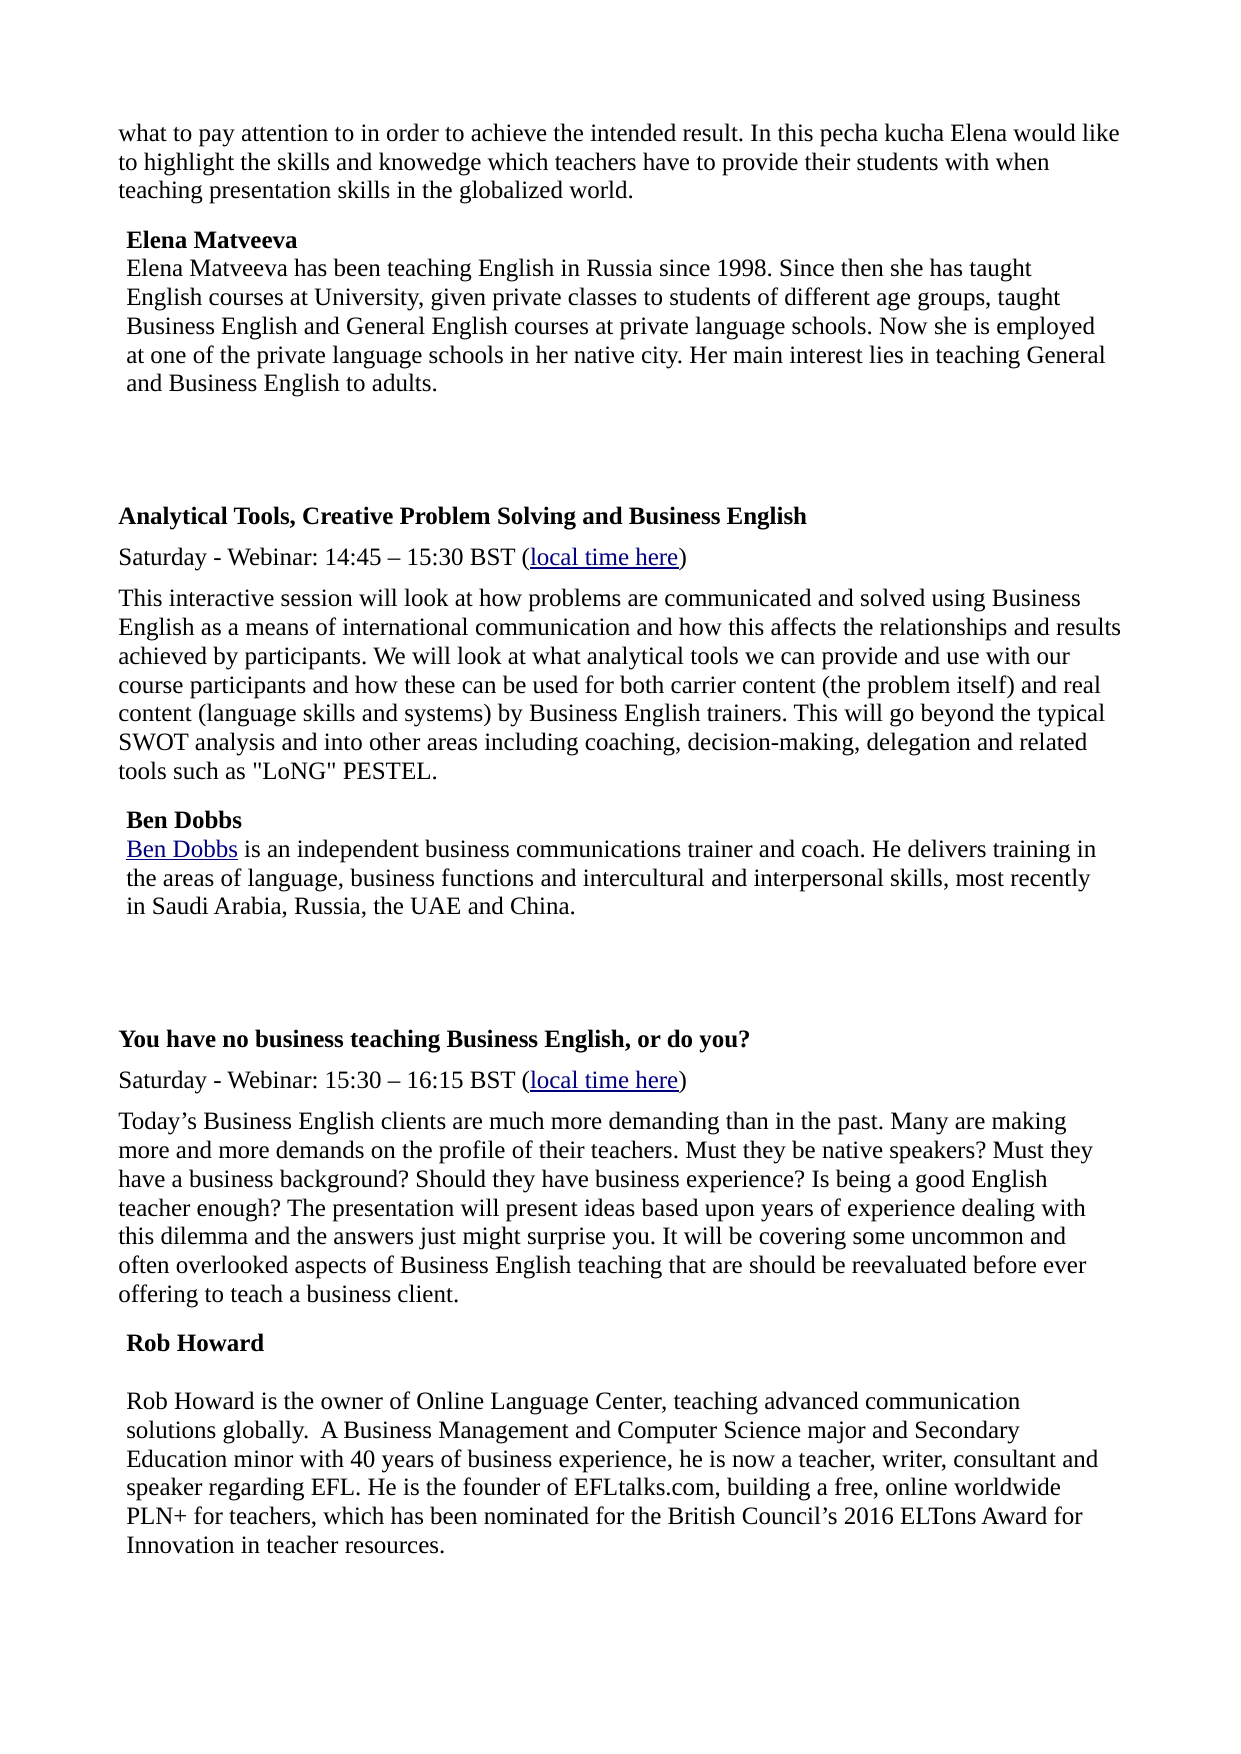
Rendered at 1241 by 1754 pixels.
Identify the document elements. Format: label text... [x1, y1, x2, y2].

text Saturday - Webinar: 15:30 – 16:15 BST (local time here) [118, 1065, 1122, 1094]
table_header Elena Matveeva Elena Matveeva has been teaching English in Russia since 1998. Since then she has taught English courses at University, given private classes to students of different age groups, taught Business English and General English courses at private language schools. Now she is employed at one of the private language schools in her native city. Her main interest lies in teaching General and Business English to adults. [118, 217, 1122, 405]
text This interactive session will look at how problems are communicated and solved using Business English as a means of international communication and how this affects the relationships and results achieved by participants. We will look at what analytical tools we can provide and use with our course participants and how these can be used for both carrier content (the problem itself) and real content (language skills and systems) by Business English trainers. This will go beyond the typical SWOT analysis and into other areas including coaching, decision-making, delegation and related tools such as "LoNG" PESTEL. [118, 583, 1122, 785]
text Today’s Business English clients are much more demanding than in the past. Many are making more and more demands on the profile of their teachers. Must they be native speakers? Must they have a business background? Should they have business experience? Is being a good English teacher enough? The presentation will present ideas based upon years of experience dealing with this dilemma and the answers just might surprise you. It will be covering some uncommon and often overlooked aspects of Business English teaching that are should be reevaluated before ever offering to teach a business client. [118, 1106, 1122, 1308]
table_header Ben Dobbs Ben Dobbs is an independent business communications trainer and coach. He delivers training in the areas of language, business functions and intercultural and interpersonal skills, most recently in Saudi Arabia, Russia, the UAE and China. [118, 797, 1122, 928]
table_header Rob Howard Rob Howard is the owner of Online Language Center, teaching advanced communication solutions globally. A Business Management and Computer Science major and Secondary Education minor with 40 years of business experience, he is now a teacher, writer, consultant and speaker regarding EFL. He is the founder of EFLtalks.com, building a free, online worldwide PLN+ for teachers, which has been nominated for the British Council’s 2016 ELTons Award for Innovation in teacher resources. [118, 1320, 1122, 1596]
subtitle Analytical Tools, Creative Problem Solving and Business English [118, 501, 1122, 530]
text Saturday - Webinar: 14:45 – 15:30 BST (local time here) [118, 542, 1122, 571]
text what to pay attention to in order to achieve the intended result. In this pecha kucha Elena would like to highlight the skills and knowedge which teachers have to provide their students with when teaching presentation skills in the globalized world. [118, 118, 1122, 204]
subtitle You have no business teaching Business English, or do you? [118, 1024, 1122, 1053]
